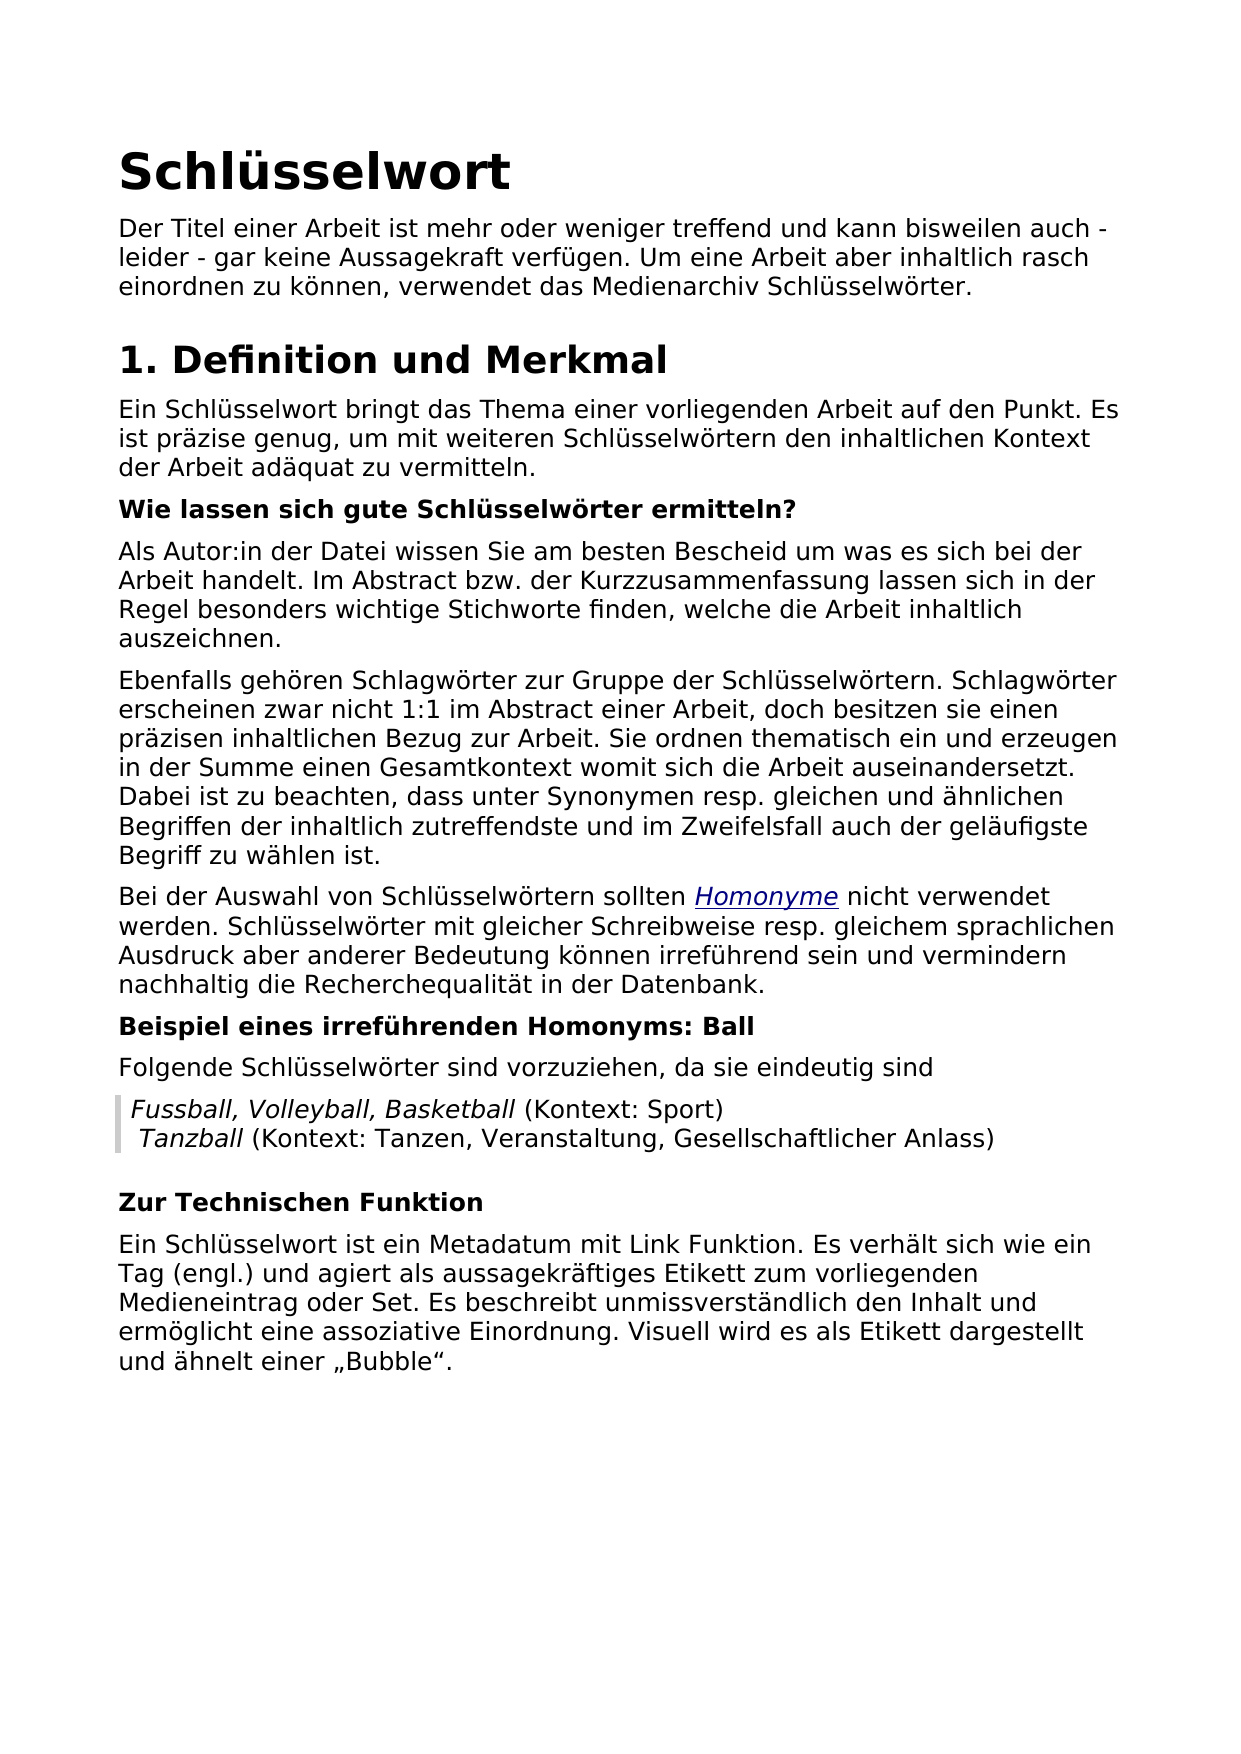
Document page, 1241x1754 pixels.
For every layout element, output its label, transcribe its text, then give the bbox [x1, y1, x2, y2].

text Ein Schlüsselwort ist ein Metadatum mit Link Funktion. Es verhält sich wie ein Tag (engl.) und agiert als aussagekräftiges Etikett zum vorliegenden Medieneintrag oder Set. Es beschreibt unmissverständlich den Inhalt und ermöglicht eine assoziative Einordnung. Visuell wird es als Etikett dargestellt und ähnelt einer „Bubble“. [118, 1230, 1122, 1376]
table_header Fussball, Volleyball, Basketball (Kontext: Sport) Tanzball (Kontext: Tanzen, Veranstaltung, Gesellschaftlicher Anlass) [121, 1095, 1122, 1153]
text Als Autor:in der Datei wissen Sie am besten Bescheid um was es sich bei der Arbeit handelt. Im Abstract bzw. der Kurzzusammenfassung lassen sich in der Regel besonders wichtige Stichworte finden, welche die Arbeit inhaltlich auszeichnen. [118, 537, 1122, 653]
text Der Titel einer Arbeit ist mehr oder weniger treffend und kann bisweilen auch - leider - gar keine Aussagekraft verfügen. Um eine Arbeit aber inhaltlich rasch einordnen zu können, verwendet das Medienarchiv Schlüsselwörter. [118, 214, 1122, 301]
text Wie lassen sich gute Schlüsselwörter ermitteln? [118, 495, 1122, 524]
text Bei der Auswahl von Schlüsselwörtern sollten Homonyme nicht verwendet werden. Schlüsselwörter mit gleicher Schreibweise resp. gleichem sprachlichen Ausdruck aber anderer Bedeutung können irreführend sein und vermindern nachhaltig die Recherchequalität in der Datenbank. [118, 882, 1122, 999]
subtitle 1. Definition und Merkmal [118, 339, 1122, 382]
text Ein Schlüsselwort bringt das Thema einer vorliegenden Arbeit auf den Punkt. Es ist präzise genug, um mit weiteren Schlüsselwörtern den inhaltlichen Kontext der Arbeit adäquat zu vermitteln. [118, 395, 1122, 482]
text Ebenfalls gehören Schlagwörter zur Gruppe der Schlüsselwörtern. Schlagwörter erscheinen zwar nicht 1:1 im Abstract einer Arbeit, doch besitzen sie einen präzisen inhaltlichen Bezug zur Arbeit. Sie ordnen thematisch ein und erzeugen in der Summe einen Gesamtkontext womit sich die Arbeit auseinandersetzt. Dabei ist zu beachten, dass unter Synonymen resp. gleichen und ähnlichen Begriffen der inhaltlich zutreffendste und im Zweifelsfall auch der geläufigste Begriff zu wählen ist. [118, 666, 1122, 870]
subtitle Schlüsselwort [118, 143, 1122, 201]
text Folgende Schlüsselwörter sind vorzuziehen, da sie eindeutig sind [118, 1053, 1122, 1082]
text Zur Technischen Funktion [118, 1188, 1122, 1217]
text Beispiel eines irreführenden Homonyms: Ball [118, 1012, 1122, 1041]
